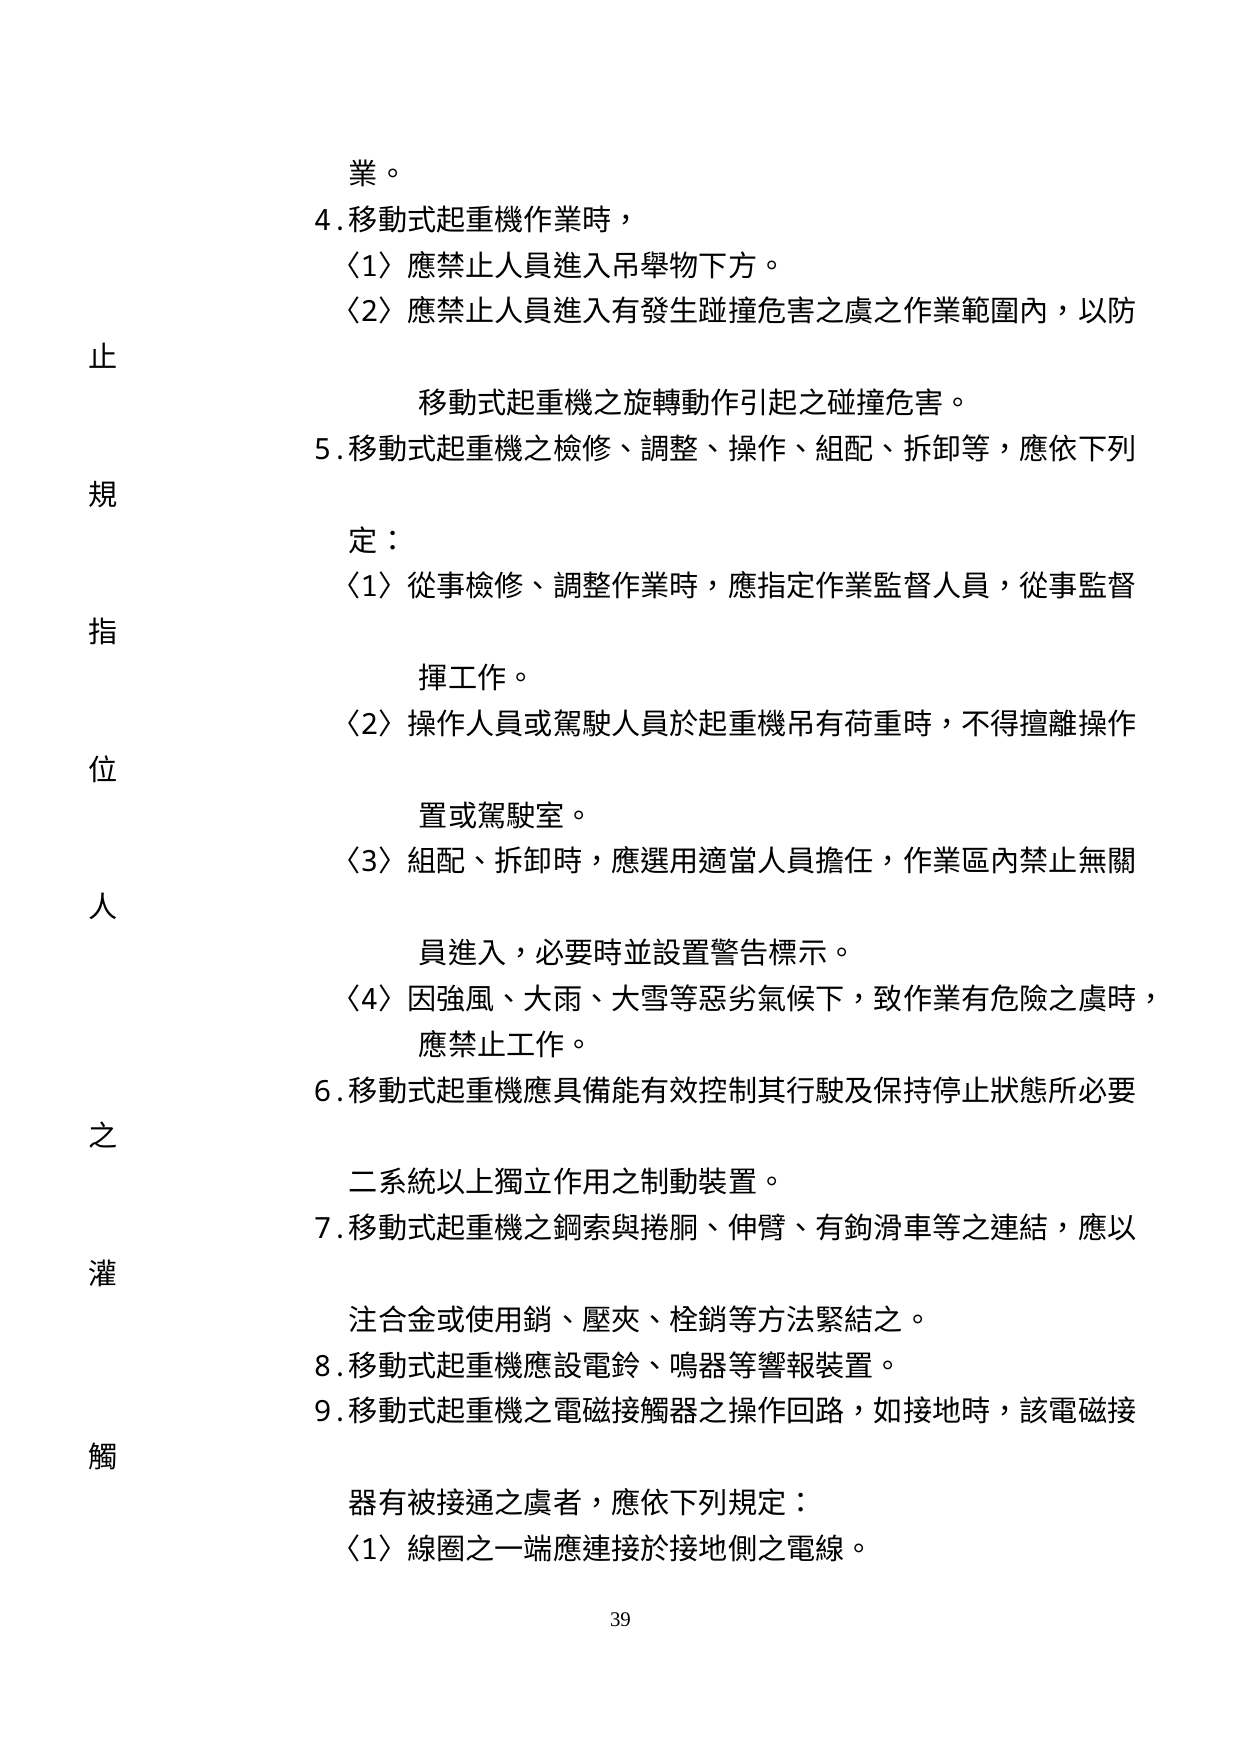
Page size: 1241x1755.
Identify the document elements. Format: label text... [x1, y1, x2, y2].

text 9.移動式起重機之電磁接觸器之操作回路，如接地時，該電磁接觸 [89, 1385, 1152, 1477]
text 二系統以上獨立作用之制動裝置。 [89, 1156, 1152, 1202]
text 8.移動式起重機應設電鈴、鳴器等響報裝置。 [89, 1339, 1152, 1385]
text 〈2〉應禁止人員進入有發生踫撞危害之虞之作業範圍內，以防止 [89, 285, 1152, 377]
text 7.移動式起重機之鋼索與捲胴、伸臂、有鉤滑車等之連結，應以灌 [89, 1202, 1152, 1293]
text 5.移動式起重機之檢修、調整、操作、組配、拆卸等，應依下列規 [89, 423, 1152, 514]
text 員進入，必要時並設置警告標示。 [89, 927, 1152, 973]
text 6.移動式起重機應具備能有效控制其行駛及保持停止狀態所必要之 [89, 1064, 1152, 1156]
text 〈1〉從事檢修、調整作業時，應指定作業監督人員，從事監督指 [89, 560, 1152, 652]
text 應禁止工作。 [89, 1018, 1152, 1064]
text 〈1〉線圈之一端應連接於接地側之電線。 [89, 1523, 1152, 1568]
text 〈4〉因強風、大雨、大雪等惡劣氣候下，致作業有危險之虞時， [89, 973, 1152, 1018]
text 〈3〉組配、拆卸時，應選用適當人員擔任，作業區內禁止無關人 [89, 835, 1152, 927]
text 〈1〉應禁止人員進入吊舉物下方。 [89, 239, 1152, 285]
text 4.移動式起重機作業時， [89, 193, 1152, 239]
text 置或駕駛室。 [89, 789, 1152, 835]
text 揮工作。 [89, 652, 1152, 698]
text 定： [89, 514, 1152, 560]
text 〈2〉操作人員或駕駛人員於起重機吊有荷重時，不得擅離操作位 [89, 698, 1152, 789]
text 移動式起重機之旋轉動作引起之碰撞危害。 [89, 377, 1152, 423]
text 注合金或使用銷、壓夾、栓銷等方法緊結之。 [89, 1293, 1152, 1339]
text 業。 [89, 148, 1152, 193]
text 器有被接通之虞者，應依下列規定： [89, 1477, 1152, 1523]
